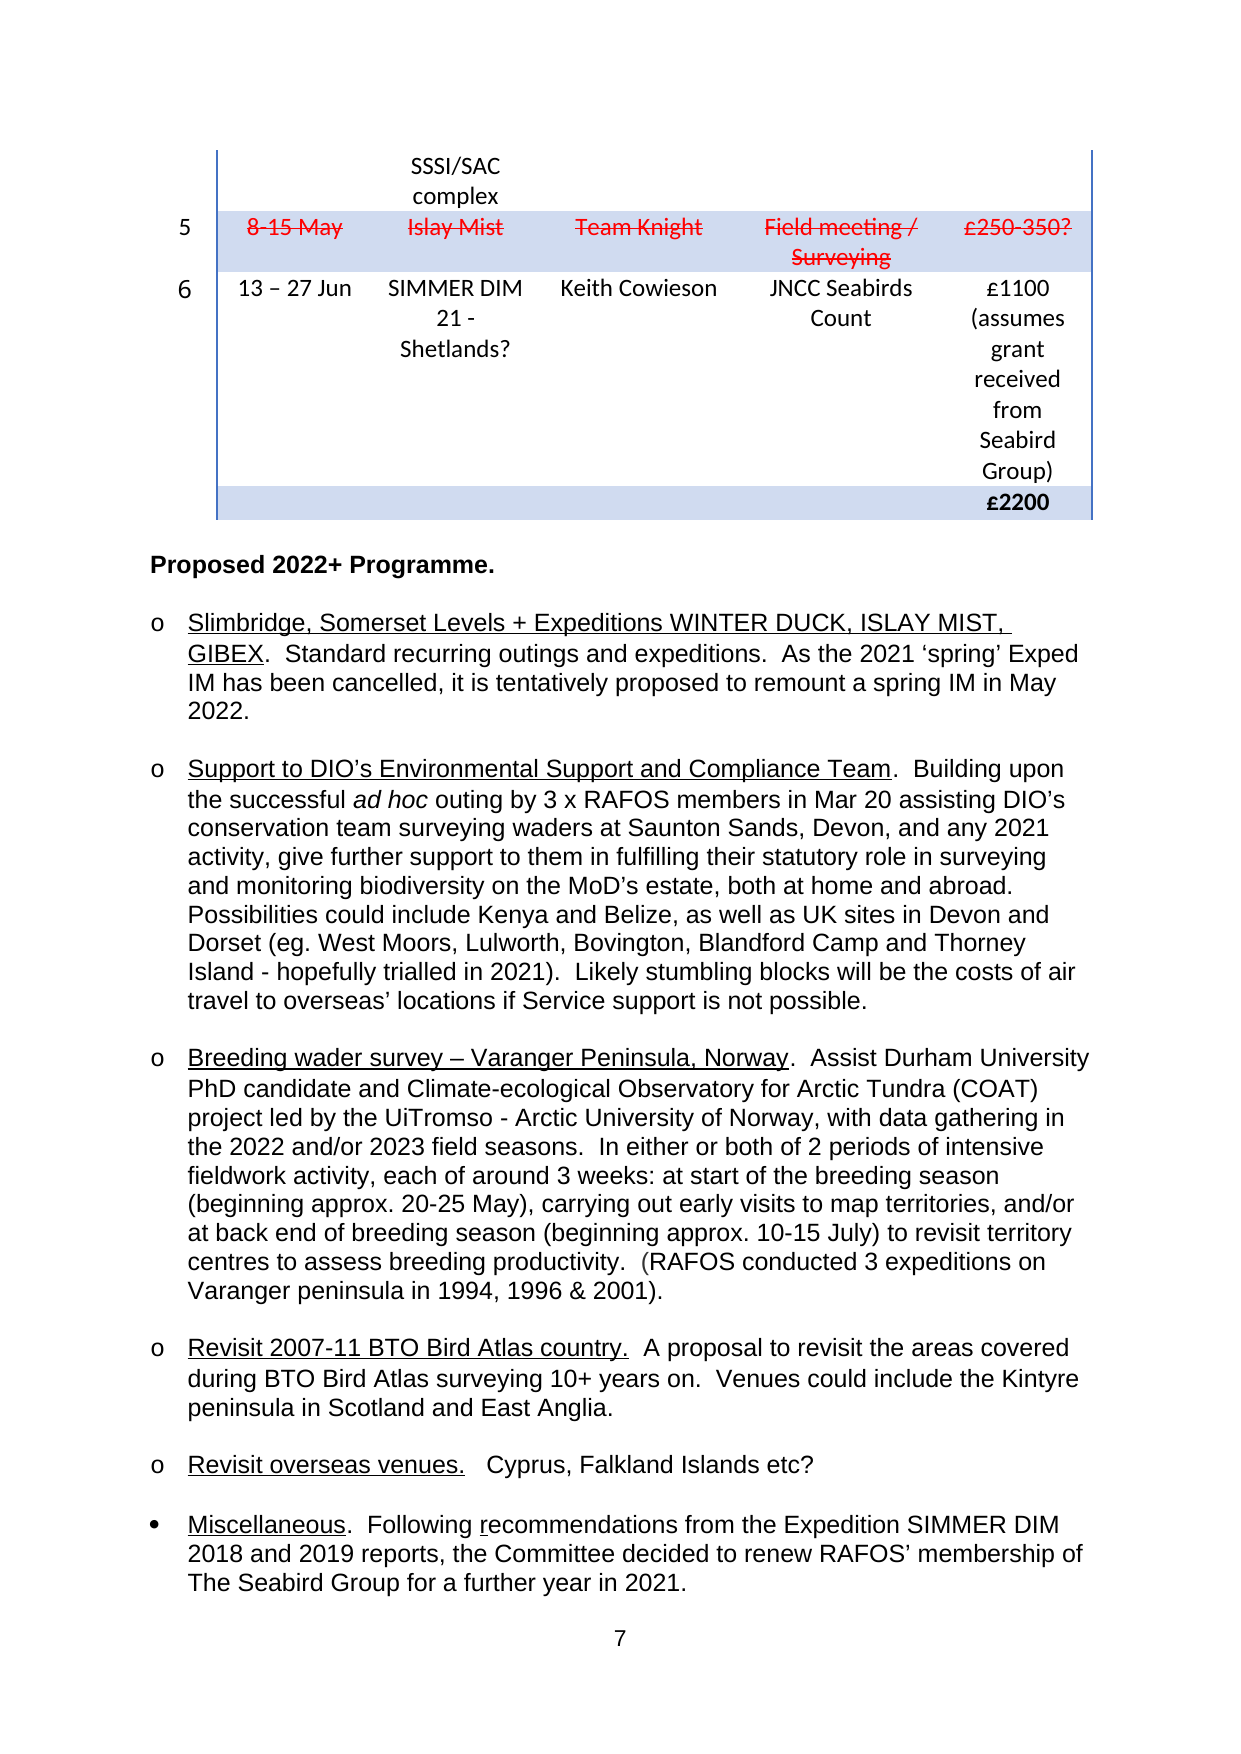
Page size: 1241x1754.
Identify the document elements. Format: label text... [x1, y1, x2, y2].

table_cell £1100 (assumes grant received from Seabird Group) [943, 272, 1091, 486]
list Revisit overseas venues. Cyprus, Falkland Islands etc? [150, 1450, 1090, 1481]
list Support to DIO’s Environmental Support and Compliance Team. Building upon the successful ad hoc outing by 3 x RAFOS members in Mar 20 assisting DIO’s conservation team surveying waders at Saunton Sands, Devon, and any 2021 activity, give further support to them in fulfilling their statutory role in surveying and monitoring biodiversity on the MoD’s estate, both at home and abroad. Possibilities could include Kenya and Belize, as well as UK sites in Devon and Dorset (eg. West Moors, Lulworth, Bovington, Blandford Camp and Thorney Island - hopefully trialled in 2021). Likely stumbling blocks will be the costs of air travel to overseas’ locations if Service support is not possible. [150, 754, 1090, 1015]
table_cell SSSI/SAC complex [372, 150, 539, 211]
list Slimbridge, Somerset Levels + Expeditions WINTER DUCK, ISLAY MIST, GIBEX. Standard recurring outings and expeditions. As the 2021 ‘spring’ Exped IM has been cancelled, it is tentatively proposed to remount a spring IM in May 2022. [150, 608, 1090, 725]
list Revisit 2007-11 BTO Bird Atlas country. A proposal to revisit the areas covered during BTO Bird Atlas surveying 10+ years on. Venues could include the Kintyre peninsula in Scotland and East Anglia. [150, 1333, 1090, 1422]
table_cell JNCC Seabirds Count [739, 272, 943, 486]
table_cell [739, 486, 943, 520]
table_cell Team Knight [539, 211, 739, 272]
table_cell £250-350? [943, 211, 1091, 272]
table_cell Islay Mist [372, 211, 539, 272]
table_cell [218, 150, 372, 211]
table_cell 6 [152, 272, 216, 486]
table_cell SIMMER DIM 21 - Shetlands? [372, 272, 539, 486]
table_cell [152, 150, 216, 211]
table_cell [943, 150, 1091, 211]
table_cell [152, 486, 216, 520]
table_cell Field meeting / Surveying [739, 211, 943, 272]
list Miscellaneous. Following recommendations from the Expedition SIMMER DIM 2018 and 2019 reports, the Committee decided to renew RAFOS’ membership of The Seabird Group for a further year in 2021. [150, 1510, 1090, 1596]
text Proposed 2022+ Programme. [150, 550, 1090, 579]
table_cell [539, 486, 739, 520]
table_cell [218, 486, 372, 520]
table_cell 13 – 27 Jun [218, 272, 372, 486]
list Breeding wader survey – Varanger Peninsula, Norway. Assist Durham University PhD candidate and Climate-ecological Observatory for Arctic Tundra (COAT) project led by the UiTromso - Arctic University of Norway, with data gathering in the 2022 and/or 2023 field seasons. In either or both of 2 periods of intensive fieldwork activity, each of around 3 weeks: at start of the breeding season (beginning approx. 20-25 May), carrying out early visits to map territories, and/or at back end of breeding season (beginning approx. 10-15 July) to revisit territory centres to assess breeding productivity. (RAFOS conducted 3 expeditions on Varanger peninsula in 1994, 1996 & 2001). [150, 1043, 1090, 1304]
table_cell [739, 150, 943, 211]
table_cell 8-15 May [218, 211, 372, 272]
table_cell Keith Cowieson [539, 272, 739, 486]
table_cell [539, 150, 739, 211]
table_cell 5 [152, 211, 216, 272]
table_cell [372, 486, 539, 520]
table_cell £2200 [943, 486, 1091, 520]
